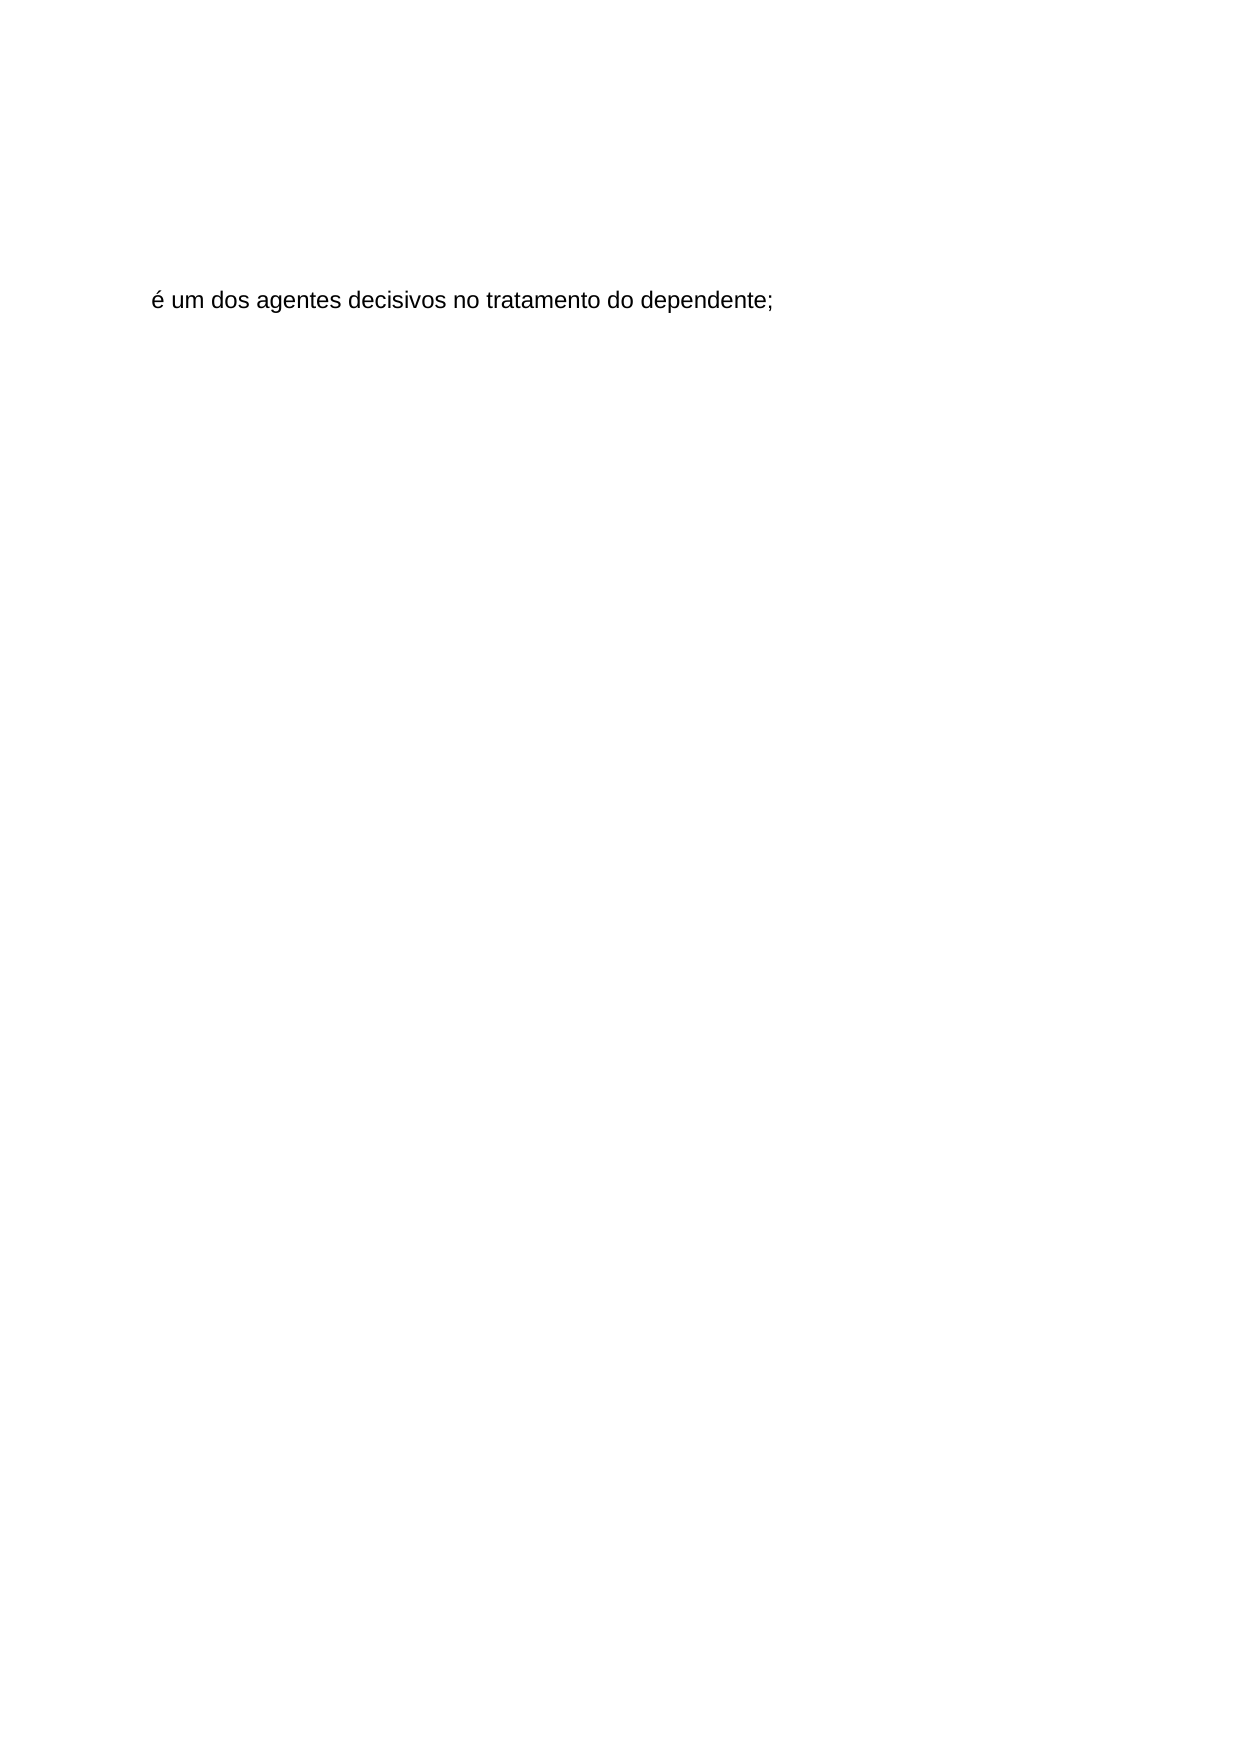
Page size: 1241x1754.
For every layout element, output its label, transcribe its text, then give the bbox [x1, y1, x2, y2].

text é um dos agentes decisivos no tratamento do dependente; [151, 286, 1133, 313]
